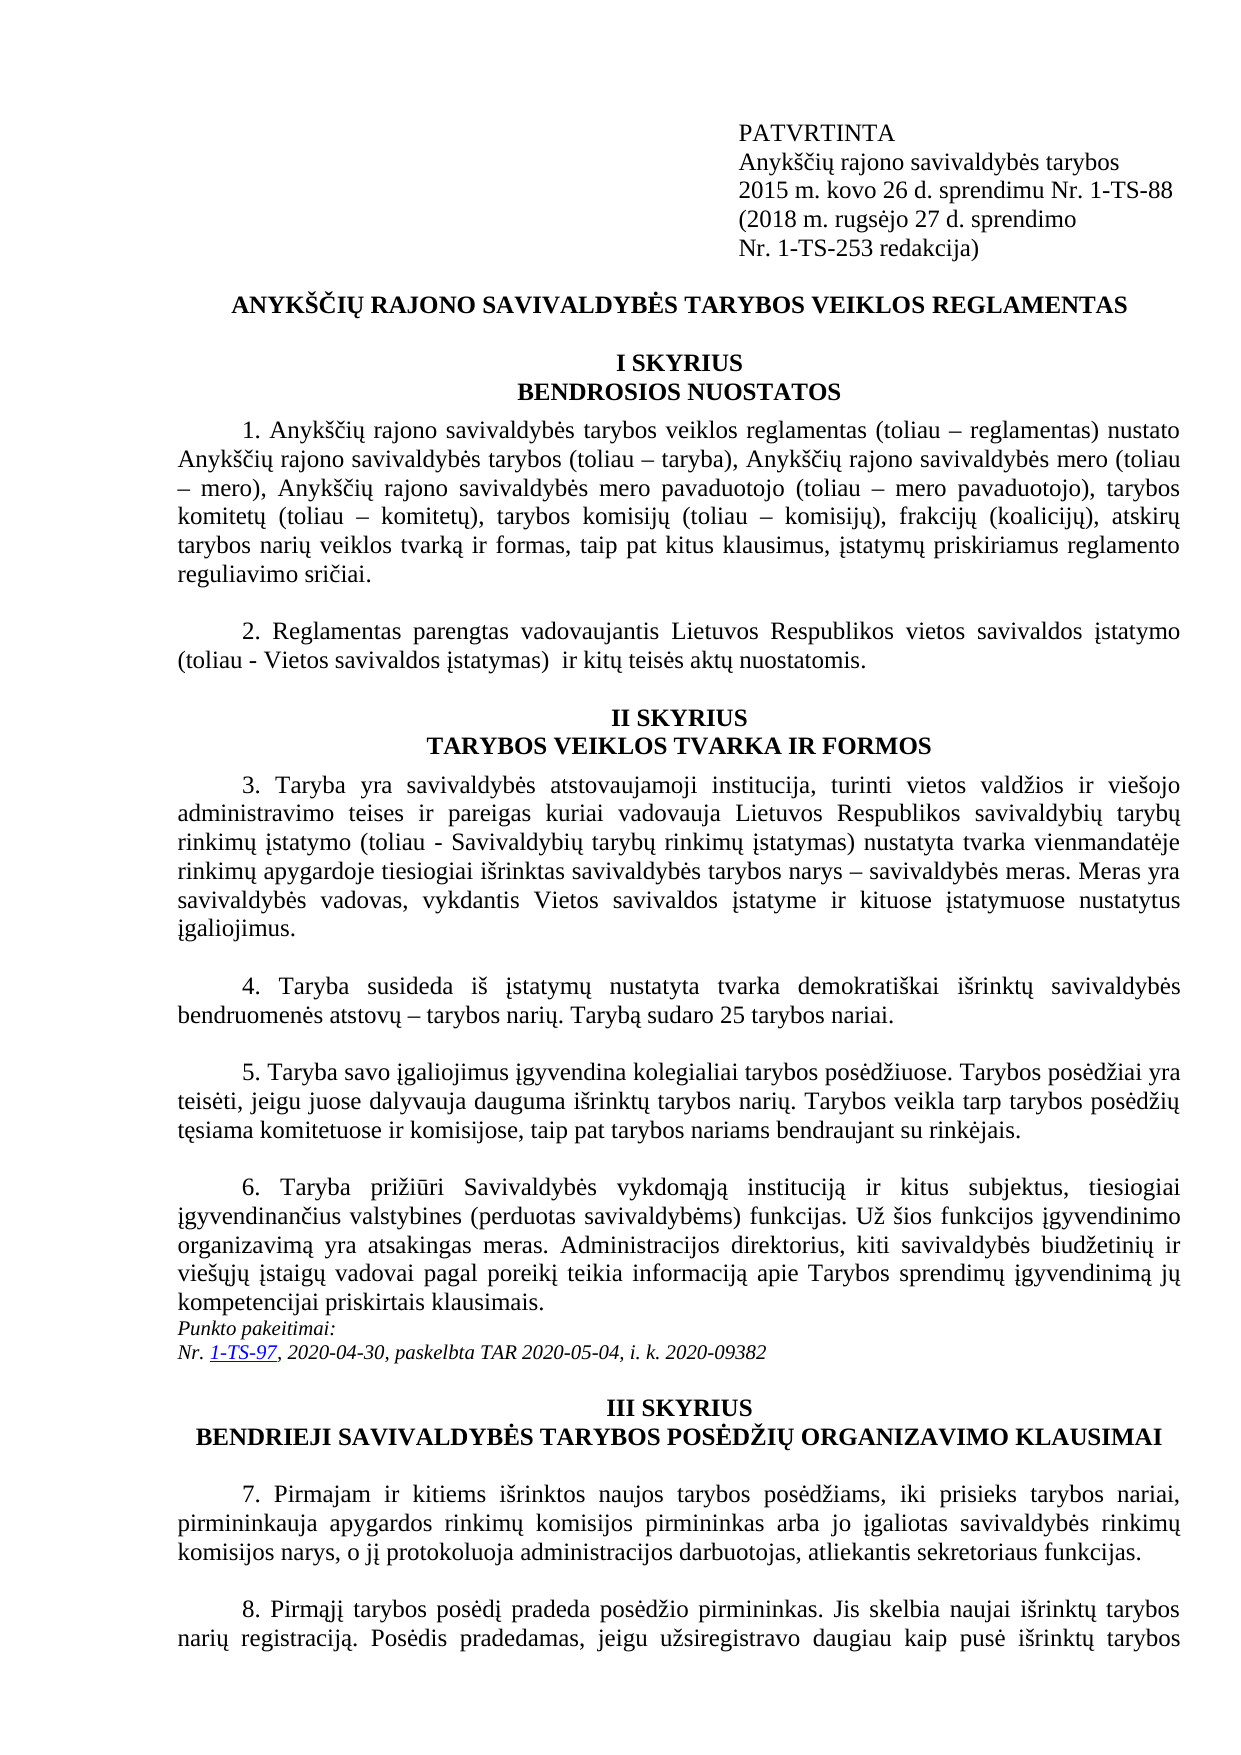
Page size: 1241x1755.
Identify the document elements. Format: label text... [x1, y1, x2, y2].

text 2015 m. kovo 26 d. sprendimu Nr. 1-TS-88 [177, 176, 1181, 204]
text 4. Taryba susideda iš įstatymų nustatyta tvarka demokratiškai išrinktų savivaldybės bendruomenės atstovų – tarybos narių. Tarybą sudaro 25 tarybos nariai. [177, 971, 1181, 1028]
text Anykščių rajono savivaldybės tarybos [177, 147, 1181, 176]
text 6. Taryba prižiūri Savivaldybės vykdomąją instituciją ir kitus subjektus, tiesiogiai įgyvendinančius valstybines (perduotas savivaldybėms) funkcijas. Už šios funkcijos įgyvendinimo organizavimą yra atsakingas meras. Administracijos direktorius, kiti savivaldybės biudžetinių ir viešųjų įstaigų vadovai pagal poreikį teikia informaciją apie Tarybos sprendimų įgyvendinimą jų kompetencijai priskirtais klausimais. [177, 1172, 1181, 1316]
text Nr. 1-TS-97, 2020-04-30, paskelbta TAR 2020-05-04, i. k. 2020-09382 [177, 1340, 1181, 1364]
text BENDROSIOS NUOSTATOS [177, 377, 1181, 406]
text 5. Taryba savo įgaliojimus įgyvendina kolegialiai tarybos posėdžiuose. Tarybos posėdžiai yra teisėti, jeigu juose dalyvauja dauguma išrinktų tarybos narių. Tarybos veikla tarp tarybos posėdžių tęsiama komitetuose ir komisijose, taip pat tarybos nariams bendraujant su rinkėjais. [177, 1057, 1181, 1143]
text 3. Taryba yra savivaldybės atstovaujamoji institucija, turinti vietos valdžios ir viešojo administravimo teises ir pareigas kuriai vadovauja Lietuvos Respublikos savivaldybių tarybų rinkimų įstatymo (toliau - Savivaldybių tarybų rinkimų įstatymas) nustatyta tvarka vienmandatėje rinkimų apygardoje tiesiogiai išrinktas savivaldybės tarybos narys – savivaldybės meras. Meras yra savivaldybės vadovas, vykdantis Vietos savivaldos įstatyme ir kituose įstatymuose nustatytus įgaliojimus. [177, 770, 1181, 942]
text III SKYRIUS [177, 1393, 1181, 1422]
text PATVRTINTA [177, 118, 1181, 147]
text ANYKŠČIŲ RAJONO SAVIVALDYBĖS TARYBOS VEIKLOS REGLAMENTAS [177, 291, 1181, 319]
text Nr. 1-TS-253 redakcija) [177, 233, 1181, 262]
text 8. Pirmąjį tarybos posėdį pradeda posėdžio pirmininkas. Jis skelbia naujai išrinktų tarybos narių registraciją. Posėdis pradedamas, jeigu užsiregistravo daugiau kaip pusė išrinktų tarybos [177, 1594, 1181, 1652]
text BENDRIEJI SAVIVALDYBĖS TARYBOS POSĖDŽIŲ ORGANIZAVIMO KLAUSIMAI [177, 1422, 1181, 1450]
text (2018 m. rugsėjo 27 d. sprendimo [177, 204, 1181, 233]
text 1. Anykščių rajono savivaldybės tarybos veiklos reglamentas (toliau – reglamentas) nustato Anykščių rajono savivaldybės tarybos (toliau – taryba), Anykščių rajono savivaldybės mero (toliau – mero), Anykščių rajono savivaldybės mero pavaduotojo (toliau – mero pavaduotojo), tarybos komitetų (toliau – komitetų), tarybos komisijų (toliau – komisijų), frakcijų (koalicijų), atskirų tarybos narių veiklos tvarką ir formas, taip pat kitus klausimus, įstatymų priskiriamus reglamento reguliavimo sričiai. [177, 415, 1181, 588]
text TARYBOS VEIKLOS TVARKA IR FORMOS [177, 731, 1181, 760]
text Punkto pakeitimai: [177, 1316, 1181, 1340]
text 2. Reglamentas parengtas vadovaujantis Lietuvos Respublikos vietos savivaldos įstatymo (toliau - Vietos savivaldos įstatymas) ir kitų teisės aktų nuostatomis. [177, 616, 1181, 674]
text II SKYRIUS [177, 703, 1181, 731]
text I SKYRIUS [177, 348, 1181, 377]
text 7. Pirmajam ir kitiems išrinktos naujos tarybos posėdžiams, iki prisieks tarybos nariai, pirmininkauja apygardos rinkimų komisijos pirmininkas arba jo įgaliotas savivaldybės rinkimų komisijos narys, o jį protokoluoja administracijos darbuotojas, atliekantis sekretoriaus funkcijas. [177, 1479, 1181, 1565]
